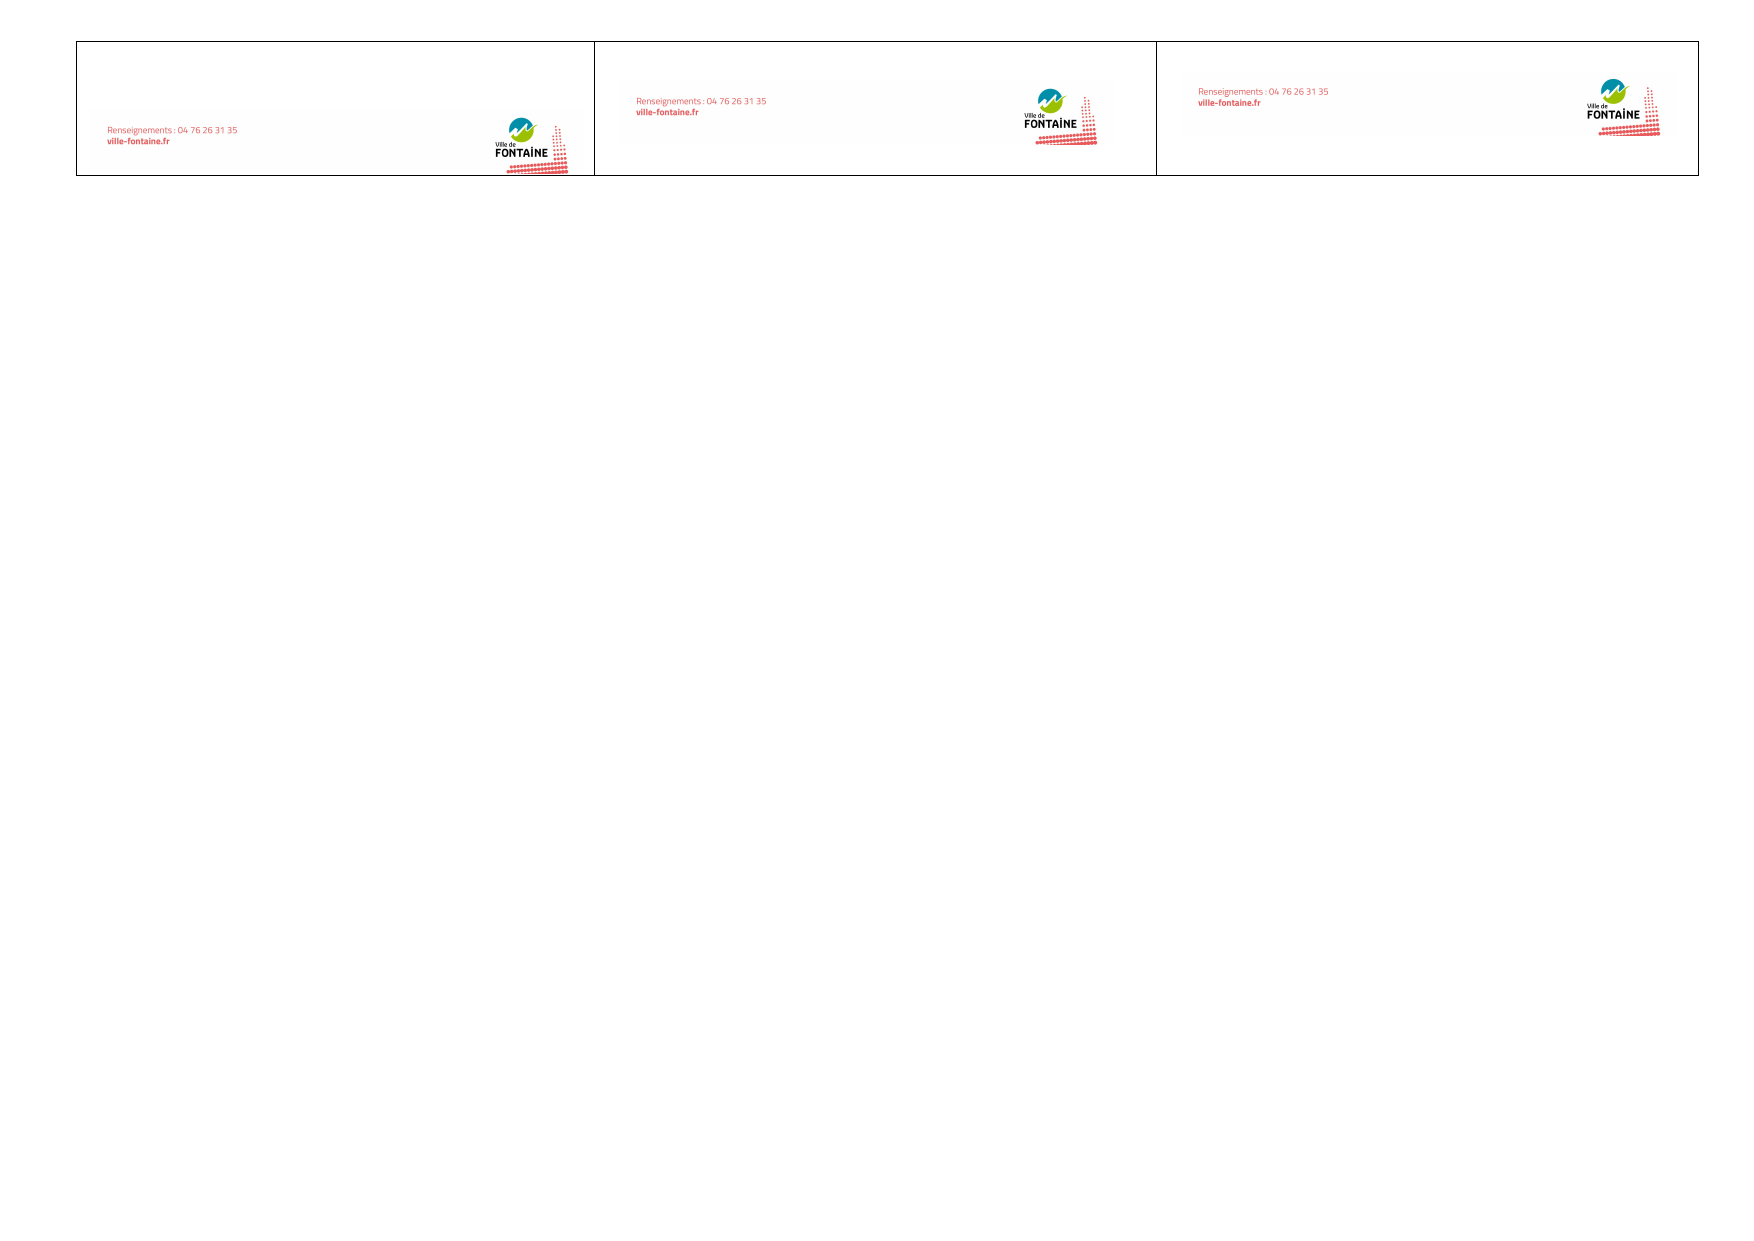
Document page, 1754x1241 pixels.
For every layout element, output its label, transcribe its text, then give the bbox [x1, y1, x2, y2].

table_header N°de carte : AUTORISATION PARENTALE pour les moins de 18 ans Nom de l’enfant..................................... Prénom........................................... Date de naissance /_/_/ /_/_/ /_/_/_/_/ Sexe F M Adresse........................................... ….................................................. Commune........................................ Code postal /_/_/_/_/_/ Téléphone /_/_/ /_/_/ /_/_/ /_/_/ /_/_/ Mail ................................@..........… Classe ….......Ecole.......................…  JE N’AUTORISE PAS mon enfant à utiliser un ordinateur et internet J'atteste sur l'honneur l'exactitude des renseignements communiqués. Je m'engage à prendre connaissance du règlement intérieur, affiché à la médiathèque et accessible sur le site biblio-sitpi.fr. Fontaine, Nom du responsable le ............ .......................… Signature [1157, 42, 1698, 175]
table_header N°de carte : FICHE D'INSCRIPTION INDIVIDUELLE À partir de 18 ans Nom............................................... Prénom........................................... Date de naissance /_/_/ /_/_/ /_/_/_/_/ Sexe F M Adresse........................................... ….................................................. Commune........................................ Code postal /_/_/_/_/_/ Téléphone /_/_/ /_/_/ /_/_/ /_/_/ /_/_/ Mail ................................@............. Profession ….................................... ou Etudes …........................................ J'atteste sur l'honneur l'exactitude des renseignements communiqués. Je m'engage à prendre connaissance du règlement intérieur, affiché à la médiathèque et accessible sur le site biblio-Sitpi.fr. Fontaine, Signature le............... [77, 42, 594, 175]
table_header N°de carte : AUTORISATION PARENTALE pour les moins de 18 ans Nom de l’enfant.................................... Prénom........................................... Date de naissance /_/_/ /_/_/ /_/_/_/_/ Sexe F M Adresse........................................... ….................................................. Commune........................................ Code postal /_/_/_/_/_/ Téléphone /_/_/ /_/_/ /_/_/ /_/_/ /_/_/ Mail ................................@..........… Classe ….......Ecole.......................…  JE N’AUTORISE PAS mon enfant à utiliser un ordinateur et internet J'atteste sur l'honneur l'exactitude des renseignements communiqués. Je m'engage à prendre connaissance du règlement intérieur, affiché à la médiathèque et accessible sur le site biblio-sitpi.fr. Fontaine, Nom du responsable le ............ .......................… Signature [595, 42, 1156, 175]
